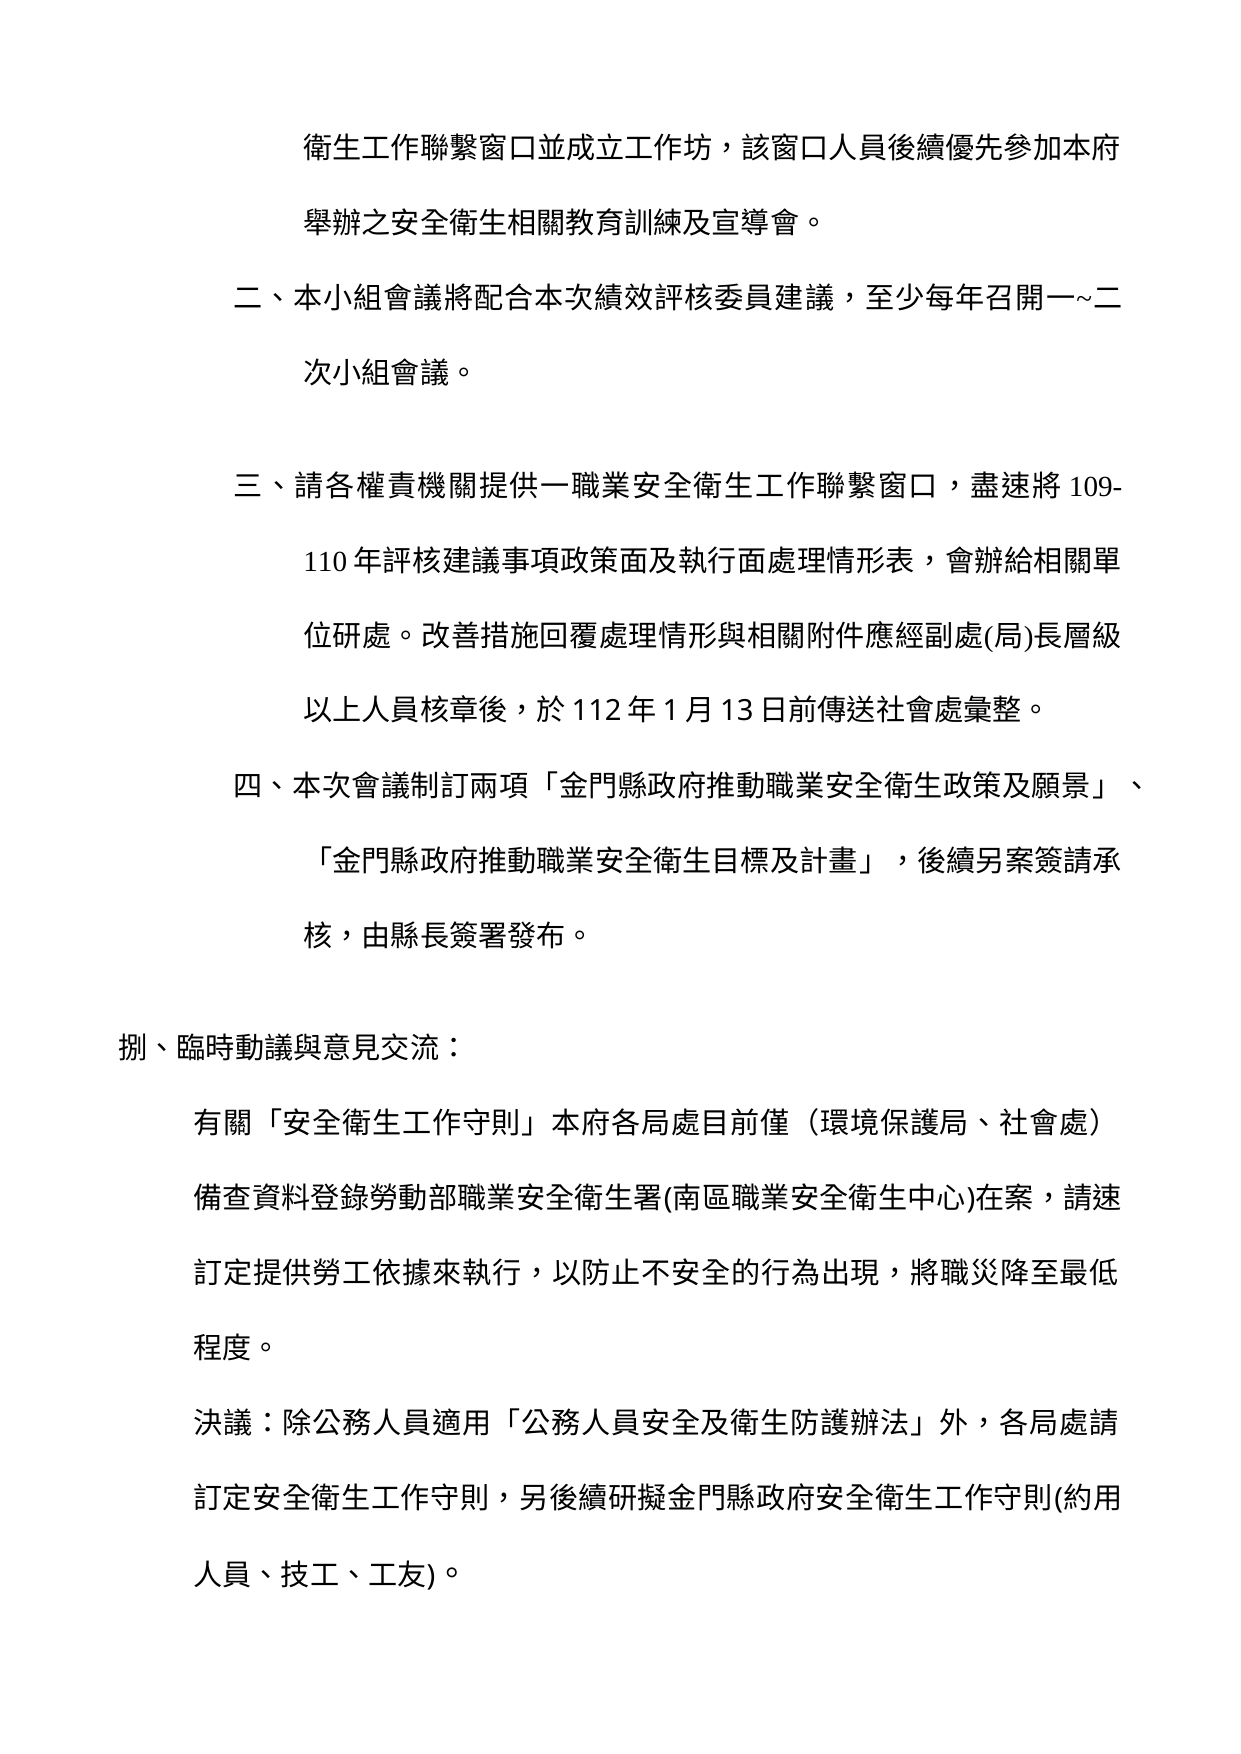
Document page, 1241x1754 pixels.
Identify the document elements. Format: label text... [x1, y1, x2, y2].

text 衛生工作聯繫窗口並成立工作坊，該窗口人員後續優先參加本府舉辦之安全衛生相關教育訓練及宣導會。 [233, 108, 1122, 258]
text 四、本次會議制訂兩項「金門縣政府推動職業安全衛生政策及願景」、「金門縣政府推動職業安全衛生目標及計畫」，後續另案簽請承核，由縣長簽署發布。 [233, 746, 1122, 971]
list 決議：除公務人員適用「公務人員安全及衛生防護辦法」外，各局處請訂定安全衛生工作守則，另後續研擬金門縣政府安全衛生工作守則(約用人員、技工、工友)。 [193, 1383, 1122, 1608]
text 二、本小組會議將配合本次績效評核委員建議，至少每年召開一~二次小組會議。 [233, 258, 1122, 408]
list 有關「安全衛生工作守則」本府各局處目前僅（環境保護局、社會處）備查資料登錄勞動部職業安全衛生署(南區職業安全衛生中心)在案，請速訂定提供勞工依據來執行，以防止不安全的行為出現，將職災降至最低程度。 [193, 1083, 1122, 1383]
text 三、請各權責機關提供一職業安全衛生工作聯繫窗口，盡速將109-110年評核建議事項政策面及執行面處理情形表，會辦給相關單位研處。改善措施回覆處理情形與相關附件應經副處(局)長層級以上人員核章後，於112年1月13日前傳送社會處彙整。 [233, 446, 1122, 746]
text 捌、臨時動議與意見交流： [118, 1008, 1122, 1083]
